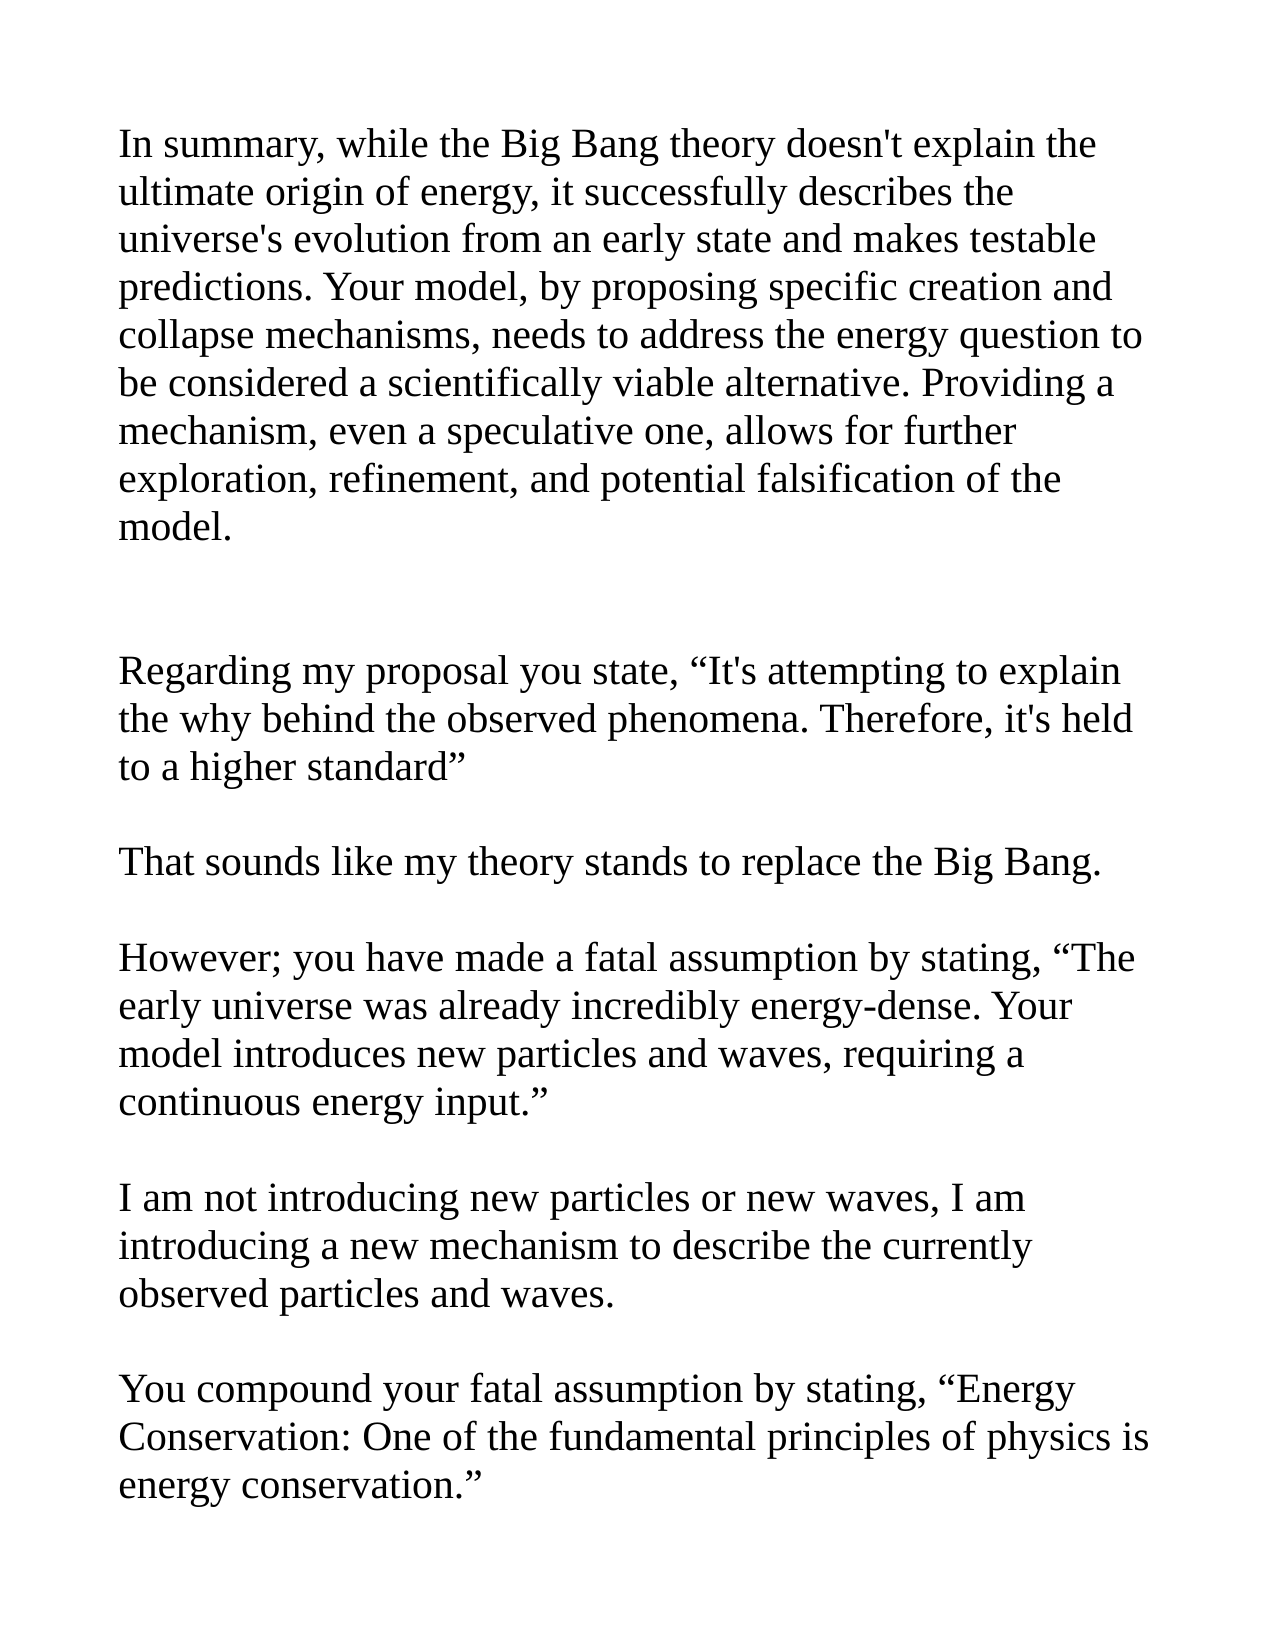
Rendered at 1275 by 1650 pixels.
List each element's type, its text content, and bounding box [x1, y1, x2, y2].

text You compound your fatal assumption by stating, “Energy Conservation: One of the fundamental principles of physics is energy conservation.” [118, 1364, 1157, 1508]
text I am not introducing new particles or new waves, I am introducing a new mechanism to describe the currently observed particles and waves. [118, 1172, 1157, 1316]
text However; you have made a fatal assumption by stating, “The early universe was already incredibly energy-dense. Your model introduces new particles and waves, requiring a continuous energy input.” [118, 933, 1157, 1124]
text That sounds like my theory stands to replace the Big Bang. [118, 837, 1157, 885]
text Regarding my proposal you state, “It's attempting to explain the why behind the observed phenomena. Therefore, it's held to a higher standard” [118, 645, 1157, 789]
text In summary, while the Big Bang theory doesn't explain the ultimate origin of energy, it successfully describes the universe's evolution from an early state and makes testable predictions. Your model, by proposing specific creation and collapse mechanisms, needs to address the energy question to be considered a scientifically viable alternative. Providing a mechanism, even a speculative one, allows for further exploration, refinement, and potential falsification of the model. [118, 118, 1157, 549]
